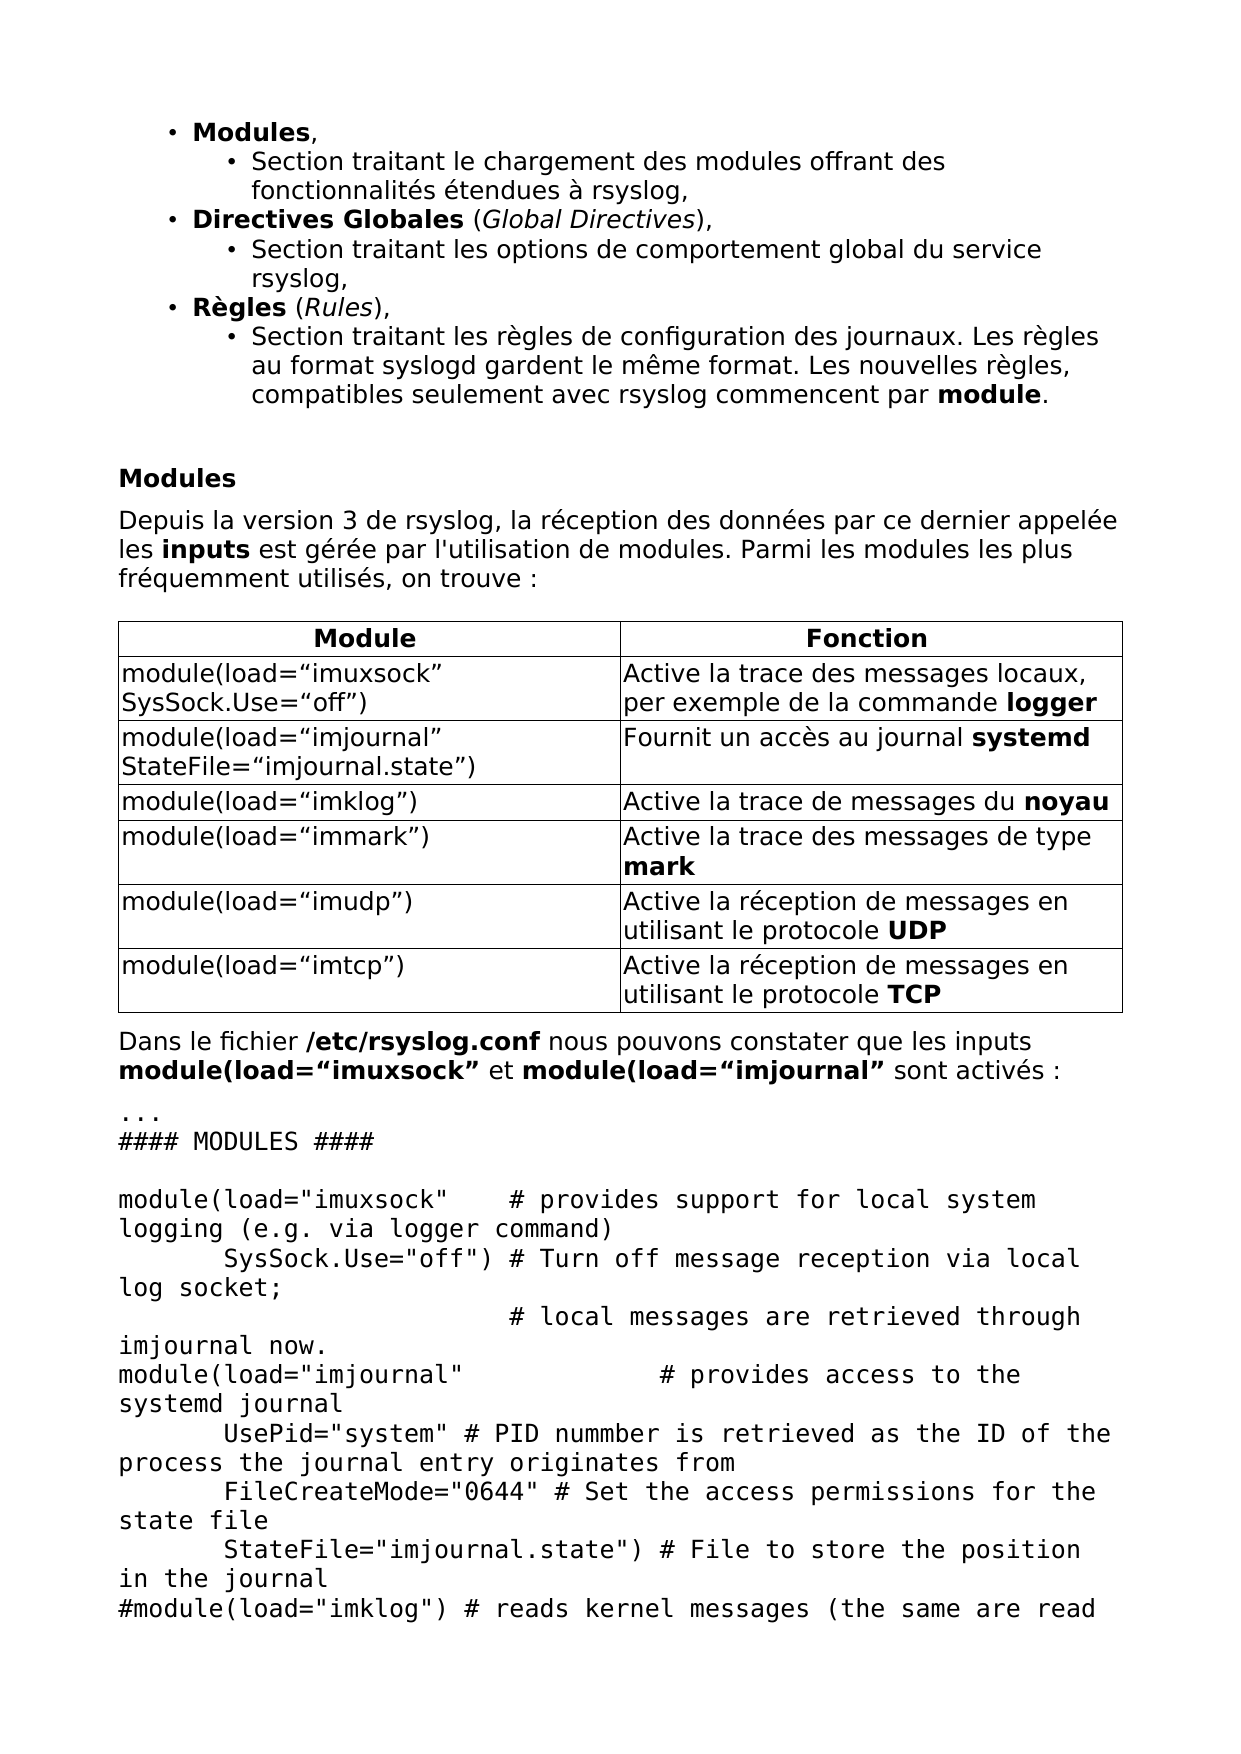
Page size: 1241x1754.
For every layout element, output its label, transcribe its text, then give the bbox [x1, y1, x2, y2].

list Directives Globales (Global Directives), [177, 206, 1122, 235]
table_cell Fournit un accès au journal systemd [621, 721, 1122, 784]
table_header Module [119, 622, 620, 656]
text Depuis la version 3 de rsyslog, la réception des données par ce dernier appelée les inputs est gérée par l'utilisation de modules. Parmi les modules les plus fréquemment utilisés, on trouve : [118, 506, 1122, 593]
table_cell module(load=“imjournal” StateFile=“imjournal.state”) [119, 721, 620, 784]
table_cell module(load=“immark”) [119, 821, 620, 884]
text Dans le fichier /etc/rsyslog.conf nous pouvons constater que les inputs module(load=“imuxsock” et module(load=“imjournal” sont activés : [118, 1027, 1122, 1086]
list Section traitant les règles de configuration des journaux. Les règles au format syslogd gardent le même format. Les nouvelles règles, compatibles seulement avec rsyslog commencent par module. [236, 322, 1122, 410]
table_cell Active la trace de messages du noyau [621, 785, 1122, 819]
list Modules, [177, 118, 1122, 147]
table_cell module(load=“imuxsock” SysSock.Use=“off”) [119, 657, 620, 720]
table_header Fonction [621, 622, 1122, 656]
table_cell Active la réception de messages en utilisant le protocole UDP [621, 885, 1122, 948]
subtitle Modules [118, 464, 1122, 493]
table_cell Active la trace des messages de type mark [621, 821, 1122, 884]
table_cell Active la réception de messages en utilisant le protocole TCP [621, 949, 1122, 1012]
table_cell module(load=“imklog”) [119, 785, 620, 819]
list Section traitant les options de comportement global du service rsyslog, [236, 235, 1122, 293]
table_cell module(load=“imtcp”) [119, 949, 620, 1012]
text ... #### MODULES #### module(load="imuxsock" # provides support for local system logging (e.g. via logger command) SysSock.Use="off") # Turn off message reception via local log socket; # local messages are retrieved through imjournal now. module(load="imjournal" # provides access to the systemd journal UsePid="system" # PID nummber is retrieved as the ID of the process the journal entry originates from FileCreateMode="0644" # Set the access permissions for the state file StateFile="imjournal.state") # File to store the position in the journal #module(load="imklog") # reads kernel messages (the same are read [118, 1098, 1122, 1623]
list Règles (Rules), [177, 293, 1122, 322]
table_cell module(load=“imudp”) [119, 885, 620, 948]
table_cell Active la trace des messages locaux, per exemple de la commande logger [621, 657, 1122, 720]
list Section traitant le chargement des modules offrant des fonctionnalités étendues à rsyslog, [236, 147, 1122, 206]
